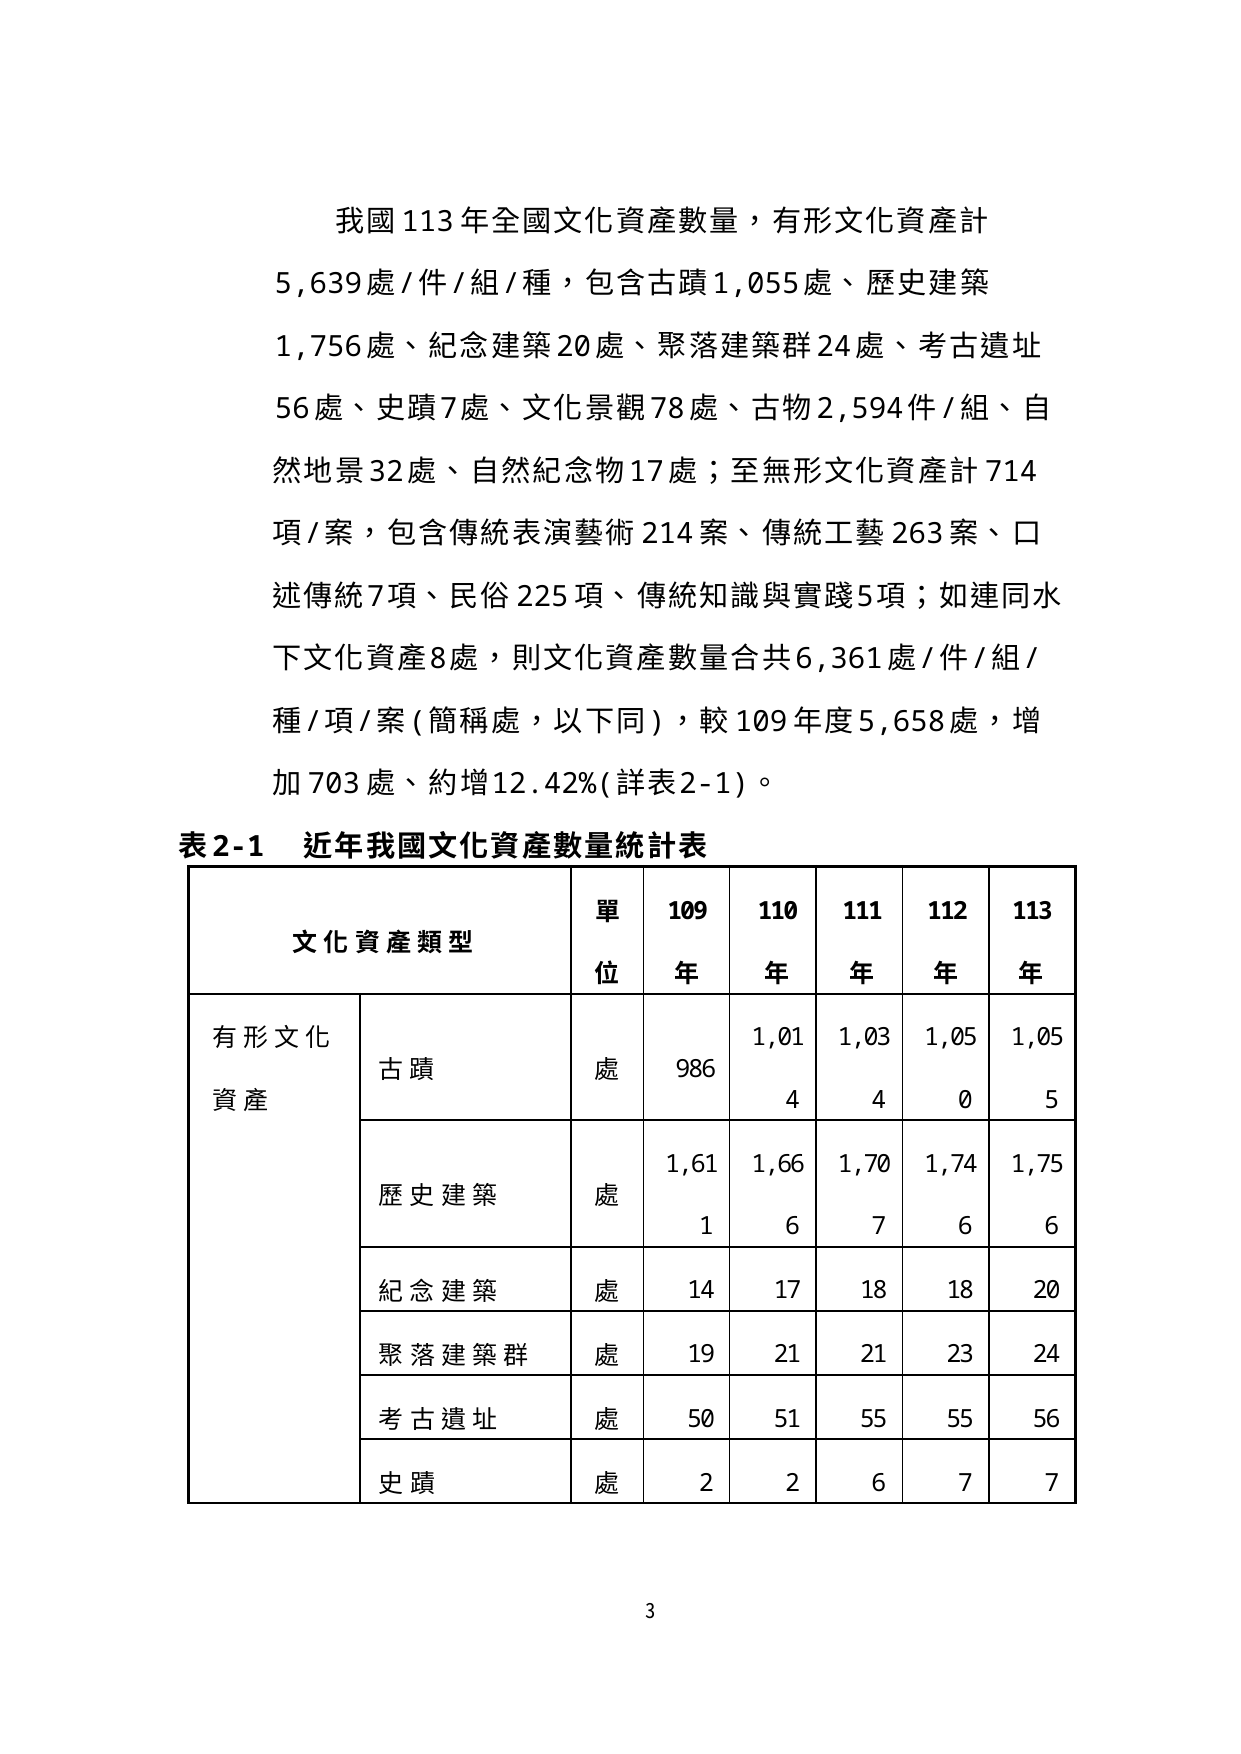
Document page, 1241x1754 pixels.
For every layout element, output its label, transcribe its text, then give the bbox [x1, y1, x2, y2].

table_cell 有形文化資產 [190, 995, 359, 1502]
table_cell 21 [817, 1312, 902, 1374]
table_cell 1,034 [817, 995, 902, 1119]
table_header 112年 [903, 868, 988, 993]
table_cell 7 [990, 1440, 1074, 1502]
table_cell 1,055 [990, 995, 1074, 1119]
table_cell 7 [903, 1440, 988, 1502]
table_cell 17 [730, 1248, 815, 1310]
table_header 109年 [644, 868, 729, 993]
table_cell 24 [990, 1312, 1074, 1374]
table_cell 1,746 [903, 1121, 988, 1246]
table_cell 1,707 [817, 1121, 902, 1246]
table_header 113年 [990, 868, 1074, 993]
table_cell 古蹟 [361, 995, 570, 1119]
table_cell 50 [644, 1376, 729, 1438]
table_cell 1,050 [903, 995, 988, 1119]
table_header 111年 [817, 868, 902, 993]
table_cell 處 [572, 1312, 643, 1374]
table_cell 14 [644, 1248, 729, 1310]
table_cell 18 [903, 1248, 988, 1310]
table_cell 2 [644, 1440, 729, 1502]
table_header 文化資產類型 [190, 868, 570, 993]
table_cell 聚落建築群 [361, 1312, 570, 1374]
table_cell 處 [572, 1376, 643, 1438]
table_cell 考古遺址 [361, 1376, 570, 1438]
table_cell 6 [817, 1440, 902, 1502]
table_cell 處 [572, 1248, 643, 1310]
table_cell 56 [990, 1376, 1074, 1438]
table_cell 51 [730, 1376, 815, 1438]
table_cell 2 [730, 1440, 815, 1502]
table_cell 處 [572, 995, 643, 1119]
table_cell 紀念建築 [361, 1248, 570, 1310]
table_cell 處 [572, 1121, 643, 1246]
table_cell 1,666 [730, 1121, 815, 1246]
table_cell 21 [730, 1312, 815, 1374]
table_cell 23 [903, 1312, 988, 1374]
text 表2-1 近年我國文化資產數量統計表 [177, 802, 1063, 865]
table_cell 55 [903, 1376, 988, 1438]
table_header 110年 [730, 868, 815, 993]
table_cell 處 [572, 1440, 643, 1502]
table_cell 55 [817, 1376, 902, 1438]
table_cell 986 [644, 995, 729, 1119]
table_cell 史蹟 [361, 1440, 570, 1502]
table_header 單位 [572, 868, 643, 993]
table_cell 1,756 [990, 1121, 1074, 1246]
table_cell 20 [990, 1248, 1074, 1310]
table_cell 1,014 [730, 995, 815, 1119]
table_cell 18 [817, 1248, 902, 1310]
table_cell 19 [644, 1312, 729, 1374]
table_cell 1,611 [644, 1121, 729, 1246]
table_cell 歷史建築 [361, 1121, 570, 1246]
text 我國113年全國文化資產數量，有形文化資產計5,639處/件/組/種，包含古蹟1,055處、歷史建築1,756處、紀念建築20處、聚落建築群24處、考古遺址56處、史蹟7處、文化景觀78處、古物2,594件/組、自然地景32處、自然紀念物17處；至無形文化資產計714項/案，包含傳統表演藝術214案、傳統工藝263案、口述傳統7項、民俗225項、傳統知識與實踐5項；如連同水下文化資產8處，則文化資產數量合共6,361處/件/組/種/項/案(簡稱處，以下同)，較109年度5,658處，增加703處、約增12.42%(詳表2-1)。 [266, 177, 1063, 802]
